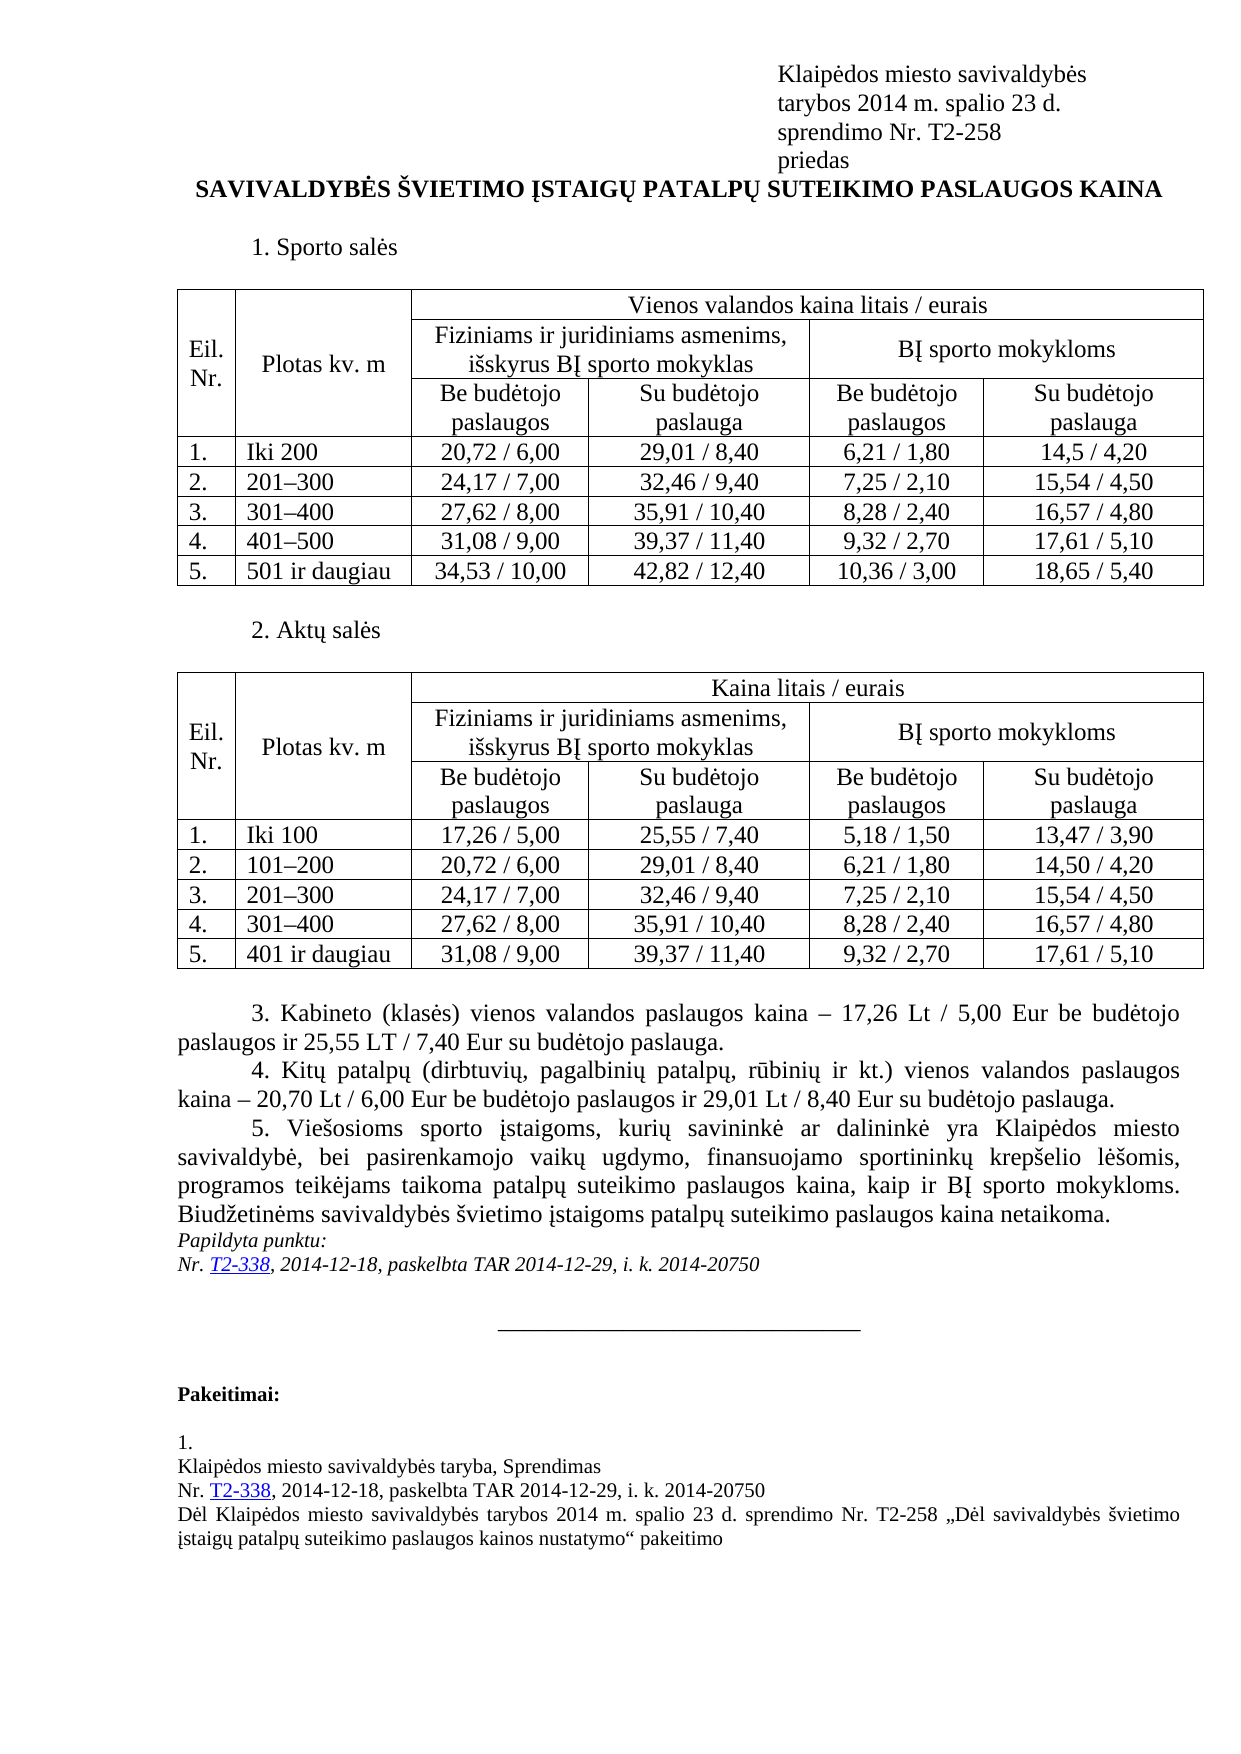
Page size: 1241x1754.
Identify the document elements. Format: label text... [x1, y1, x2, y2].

table_header Eil. Nr. [178, 290, 235, 436]
table_cell 14,50 / 4,20 [984, 850, 1203, 879]
table_cell BĮ sporto mokykloms [810, 703, 1203, 761]
table_cell 3. [178, 880, 235, 908]
table_cell 501 ir daugiau [236, 556, 411, 585]
table_cell 8,28 / 2,40 [810, 497, 983, 525]
text Nr. T2-338, 2014-12-18, paskelbta TAR 2014-12-29, i. k. 2014-20750 [177, 1252, 1181, 1276]
table_cell 20,72 / 6,00 [412, 850, 588, 879]
table_cell 6,21 / 1,80 [810, 850, 983, 879]
text Papildyta punktu: [177, 1228, 1181, 1252]
table_cell 5. [178, 939, 235, 968]
table_cell Iki 200 [236, 437, 411, 466]
table_cell 401 ir daugiau [236, 939, 411, 968]
table_header Eil. Nr. [178, 673, 235, 819]
table_cell 31,08 / 9,00 [412, 526, 588, 555]
table_cell 201–300 [236, 467, 411, 496]
table_cell 29,01 / 8,40 [589, 437, 809, 466]
table_cell 39,37 / 11,40 [589, 526, 809, 555]
text sprendimo Nr. T2-258 [702, 117, 1181, 145]
table_cell 14,5 / 4,20 [984, 437, 1203, 466]
text Dėl Klaipėdos miesto savivaldybės tarybos 2014 m. spalio 23 d. sprendimo Nr. T2-258 „Dėl savivaldybės švietimo įstaigų patalpų suteikimo paslaugos kainos nustatymo“ pakeitimo [177, 1502, 1181, 1550]
table_cell 27,62 / 8,00 [412, 497, 588, 525]
table_cell 18,65 / 5,40 [984, 556, 1203, 585]
table_cell Su budėtojo paslauga [589, 379, 809, 436]
table_cell 42,82 / 12,40 [589, 556, 809, 585]
table_cell 35,91 / 10,40 [589, 497, 809, 525]
table_cell 15,54 / 4,50 [984, 467, 1203, 496]
table_cell 1. [178, 437, 235, 466]
table_cell 2. [178, 467, 235, 496]
table_header Vienos valandos kaina litais / eurais [412, 290, 1203, 319]
table_cell 16,57 / 4,80 [984, 910, 1203, 938]
table_cell Su budėtojo paslauga [984, 379, 1203, 436]
table_cell Be budėtojo paslaugos [810, 762, 983, 819]
table_cell 34,53 / 10,00 [412, 556, 588, 585]
table_cell 3. [178, 497, 235, 525]
table_cell 7,25 / 2,10 [810, 467, 983, 496]
table_cell 6,21 / 1,80 [810, 437, 983, 466]
text 1. Sporto salės [177, 232, 1181, 260]
table_header Plotas kv. m [236, 673, 411, 819]
text Nr. T2-338, 2014-12-18, paskelbta TAR 2014-12-29, i. k. 2014-20750 [177, 1478, 1181, 1502]
table_cell Su budėtojo paslauga [984, 762, 1203, 819]
table_cell 101–200 [236, 850, 411, 879]
table_cell 20,72 / 6,00 [412, 437, 588, 466]
text Klaipėdos miesto savivaldybės [777, 59, 1181, 88]
table_cell Iki 100 [236, 820, 411, 849]
text 2. Aktų salės [177, 615, 1181, 643]
table_cell 5,18 / 1,50 [810, 820, 983, 849]
table_cell 301–400 [236, 910, 411, 938]
text 4. Kitų patalpų (dirbtuvių, pagalbinių patalpų, rūbinių ir kt.) vienos valandos paslaugos kaina – 20,70 Lt / 6,00 Eur be budėtojo paslaugos ir 29,01 Lt / 8,40 Eur su budėtojo paslauga. [177, 1055, 1181, 1113]
table_cell 8,28 / 2,40 [810, 910, 983, 938]
table_cell 24,17 / 7,00 [412, 880, 588, 908]
table_cell Be budėtojo paslaugos [810, 379, 983, 436]
table_cell Fiziniams ir juridiniams asmenims, išskyrus BĮ sporto mokyklas [412, 320, 809, 377]
text _____________________________ [177, 1305, 1181, 1333]
table_cell 17,61 / 5,10 [984, 526, 1203, 555]
table_cell 201–300 [236, 880, 411, 908]
table_cell 25,55 / 7,40 [589, 820, 809, 849]
table_cell Fiziniams ir juridiniams asmenims, išskyrus BĮ sporto mokyklas [412, 703, 809, 761]
table_cell 7,25 / 2,10 [810, 880, 983, 908]
table_cell 4. [178, 526, 235, 555]
table_cell 39,37 / 11,40 [589, 939, 809, 968]
text priedas [702, 145, 1181, 174]
text 5. Viešosioms sporto įstaigoms, kurių savininkė ar dalininkė yra Klaipėdos miesto savivaldybė, bei pasirenkamojo vaikų ugdymo, finansuojamo sportininkų krepšelio lėšomis, programos teikėjams taikoma patalpų suteikimo paslaugos kaina, kaip ir BĮ sporto mokykloms. Biudžetinėms savivaldybės švietimo įstaigoms patalpų suteikimo paslaugos kaina netaikoma. [177, 1113, 1181, 1228]
table_cell 29,01 / 8,40 [589, 850, 809, 879]
text tarybos 2014 m. spalio 23 d. [777, 88, 1181, 117]
table_cell 1. [178, 820, 235, 849]
table_cell 15,54 / 4,50 [984, 880, 1203, 908]
text savivaldybės švietimo įstaigų patalpų suteikimo paslaugos kaina [177, 174, 1181, 203]
table_header Plotas kv. m [236, 290, 411, 436]
table_cell 5. [178, 556, 235, 585]
table_cell 9,32 / 2,70 [810, 526, 983, 555]
table_cell 32,46 / 9,40 [589, 880, 809, 908]
table_cell 301–400 [236, 497, 411, 525]
text 3. Kabineto (klasės) vienos valandos paslaugos kaina – 17,26 Lt / 5,00 Eur be budėtojo paslaugos ir 25,55 LT / 7,40 Eur su budėtojo paslauga. [177, 998, 1181, 1055]
table_cell 31,08 / 9,00 [412, 939, 588, 968]
table_cell 13,47 / 3,90 [984, 820, 1203, 849]
table_header Kaina litais / eurais [412, 673, 1203, 702]
text Pakeitimai: [177, 1382, 1181, 1406]
table_cell 401–500 [236, 526, 411, 555]
table_cell 17,26 / 5,00 [412, 820, 588, 849]
table_cell 4. [178, 910, 235, 938]
text Klaipėdos miesto savivaldybės taryba, Sprendimas [177, 1454, 1181, 1478]
table_cell 16,57 / 4,80 [984, 497, 1203, 525]
text 1. [177, 1430, 1181, 1454]
table_cell 17,61 / 5,10 [984, 939, 1203, 968]
table_cell Be budėtojo paslaugos [412, 379, 588, 436]
table_cell 9,32 / 2,70 [810, 939, 983, 968]
table_cell 10,36 / 3,00 [810, 556, 983, 585]
table_cell BĮ sporto mokykloms [810, 320, 1203, 377]
table_cell 24,17 / 7,00 [412, 467, 588, 496]
table_cell 32,46 / 9,40 [589, 467, 809, 496]
table_cell 35,91 / 10,40 [589, 910, 809, 938]
table_cell 2. [178, 850, 235, 879]
table_cell Su budėtojo paslauga [589, 762, 809, 819]
table_cell Be budėtojo paslaugos [412, 762, 588, 819]
table_cell 27,62 / 8,00 [412, 910, 588, 938]
